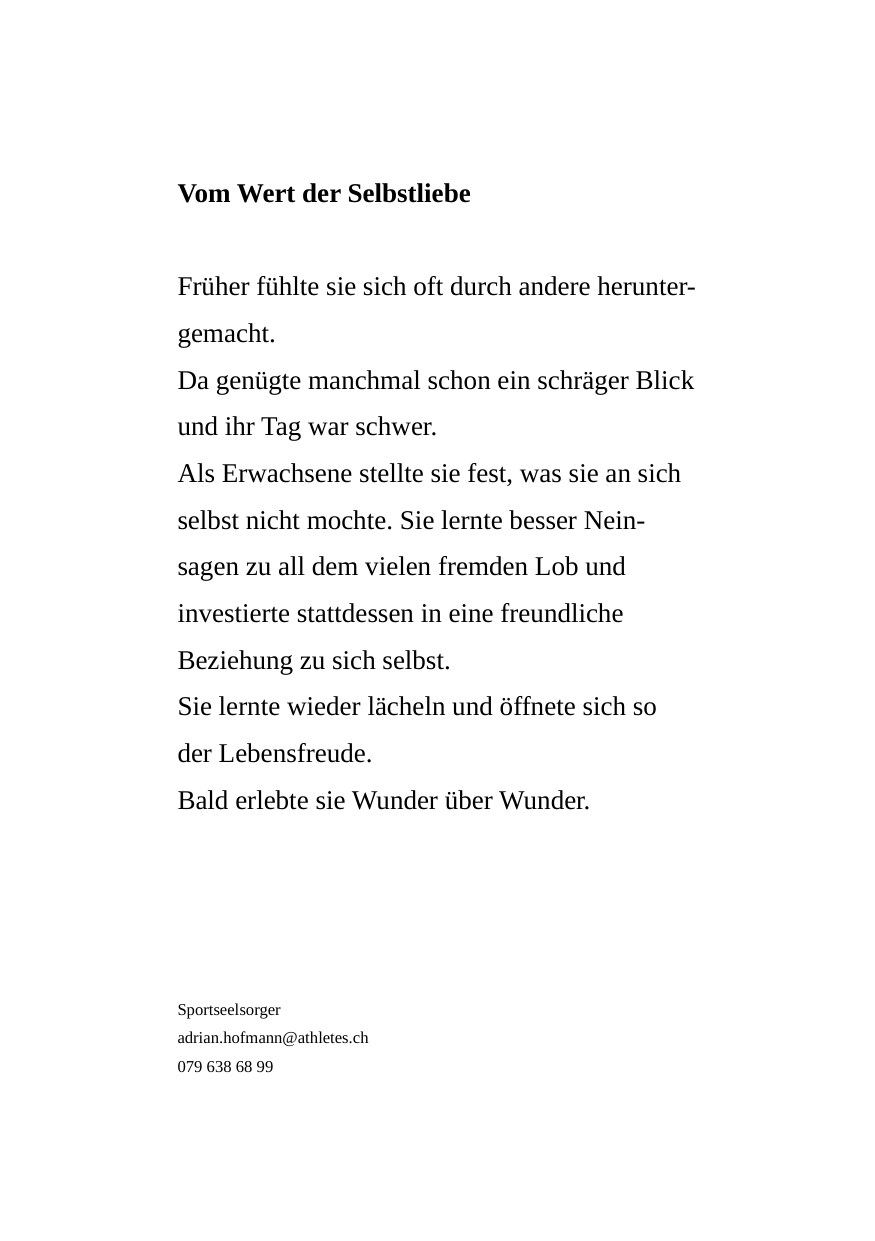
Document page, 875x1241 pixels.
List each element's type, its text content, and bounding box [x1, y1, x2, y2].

text Als Erwachsene stellte sie fest, was sie an sich selbst nicht mochte. Sie lernte besser Nein-sagen zu all dem vielen fremden Lob und investierte stattdessen in eine freundliche Beziehung zu sich selbst. [177, 457, 697, 675]
text Früher fühlte sie sich oft durch andere herunter-gemacht. [177, 271, 697, 348]
text Da genügte manchmal schon ein schräger Blick und ihr Tag war schwer. [177, 364, 697, 442]
text Vom Wert der Selbstliebe [177, 177, 697, 208]
text 079 638 68 99 [177, 1057, 697, 1076]
text Sie lernte wieder lächeln und öffnete sich so der Lebensfreude. [177, 691, 697, 768]
text Sportseelsorger [177, 999, 697, 1018]
text Bald erlebte sie Wunder über Wunder. [177, 784, 697, 815]
text adrian.hofmann@athletes.ch [177, 1028, 697, 1047]
